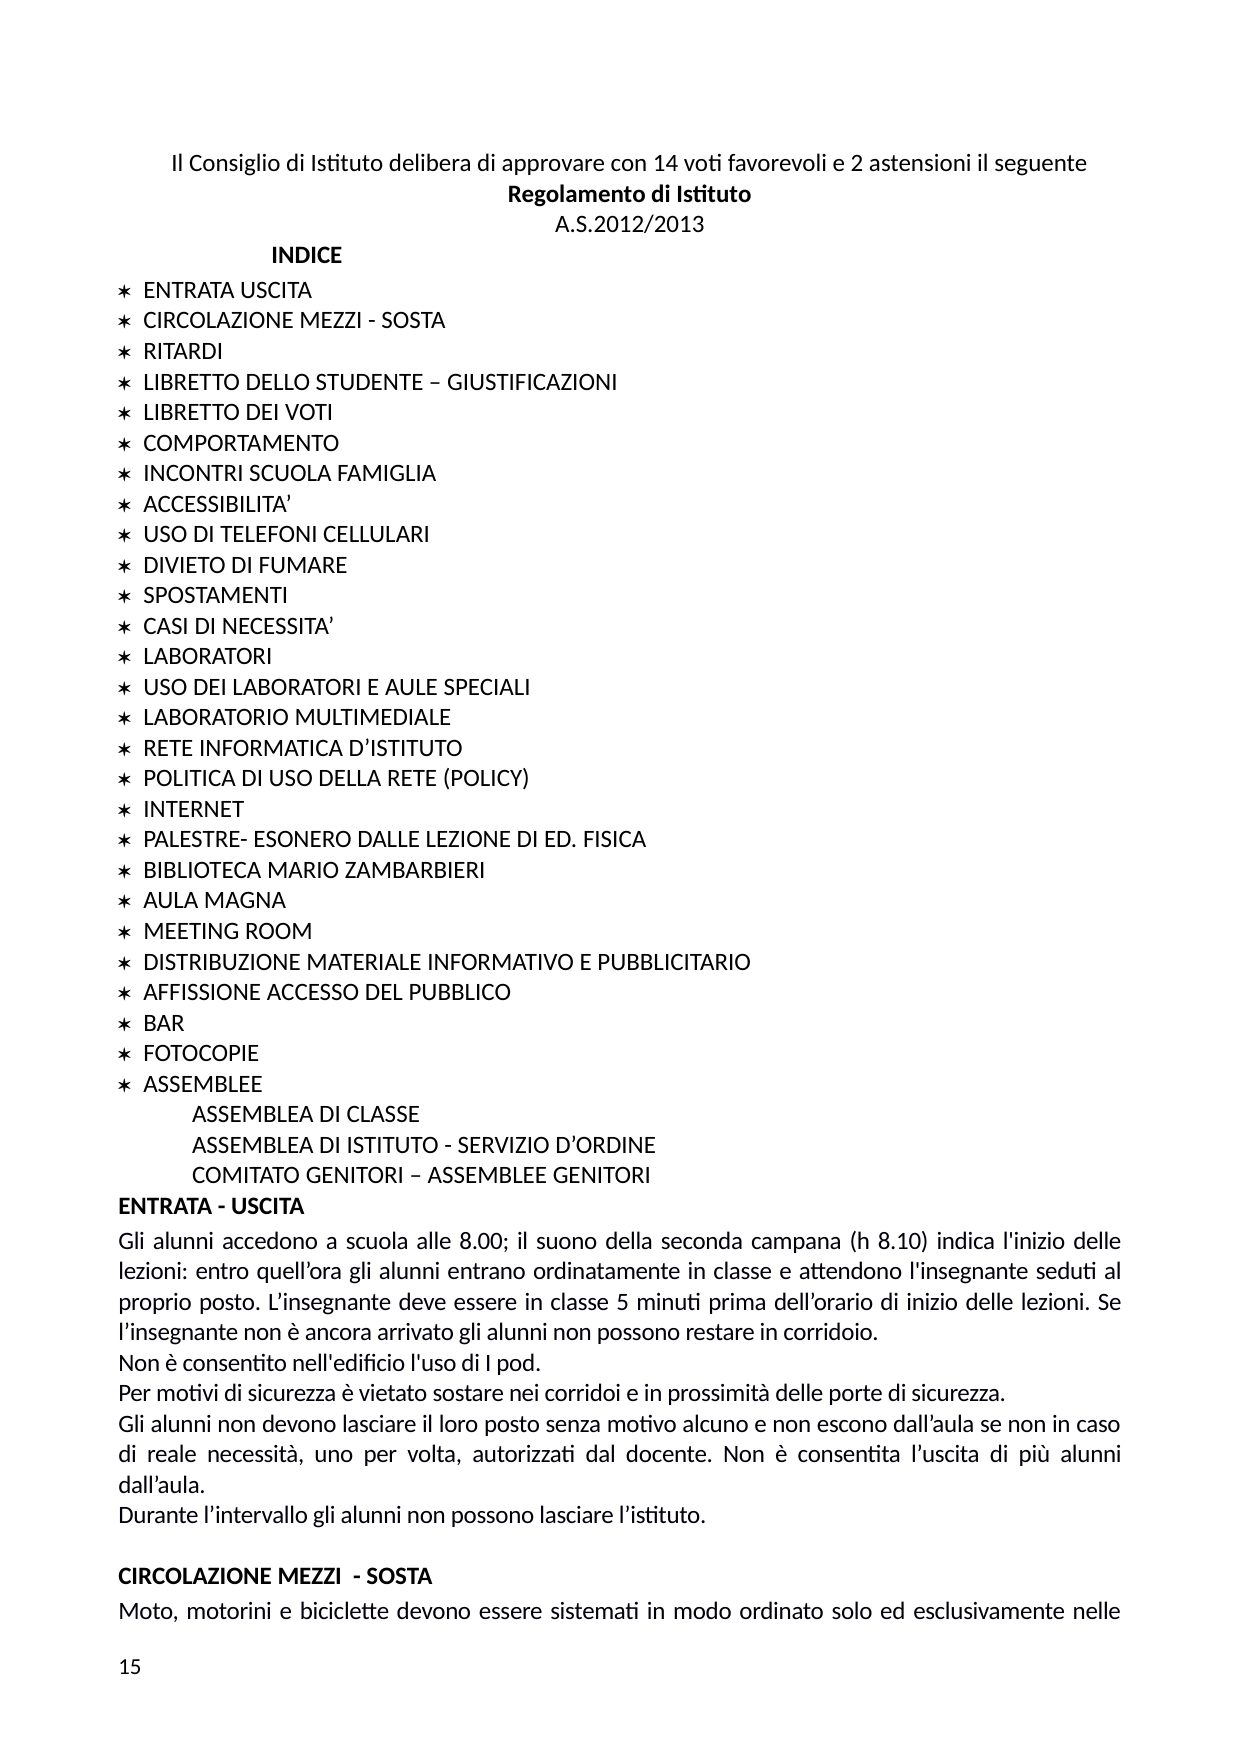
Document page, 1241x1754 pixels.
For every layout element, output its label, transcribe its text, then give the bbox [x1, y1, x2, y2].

text Gli alunni accedono a scuola alle 8.00; il suono della seconda campana (h 8.10) indica l'inizio delle lezioni: entro quell’ora gli alunni entrano ordinatamente in classe e attendono l'insegnante seduti al proprio posto. L’insegnante deve essere in classe 5 minuti prima dell’orario di inizio delle lezioni. Se l’insegnante non è ancora arrivato gli alunni non possono restare in corridoio. [118, 1225, 1122, 1347]
text A.S.2012/2013 [137, 209, 1122, 239]
text COMITATO GENITORI – ASSEMBLEE GENITORI [118, 1159, 1122, 1190]
text INDICE [118, 239, 1122, 270]
text Per motivi di sicurezza è vietato sostare nei corridoi e in prossimità delle porte di sicurezza. [118, 1377, 1122, 1408]
list FOTOCOPIE [118, 1037, 1122, 1068]
list LABORATORI [118, 640, 1122, 671]
text CIRCOLAZIONE MEZZI - SOSTA [118, 1561, 1122, 1591]
list RITARDI [118, 335, 1122, 366]
list COMPORTAMENTO [118, 427, 1122, 457]
list DIVIETO DI FUMARE [118, 549, 1122, 579]
list INTERNET [118, 793, 1122, 823]
list LIBRETTO DEI VOTI [118, 396, 1122, 427]
list INCONTRI SCUOLA FAMIGLIA [118, 457, 1122, 488]
text Regolamento di Istituto [137, 178, 1122, 209]
text Moto, motorini e biciclette devono essere sistemati in modo ordinato solo ed esclusivamente nelle [118, 1596, 1122, 1626]
text ASSEMBLEA DI CLASSE [118, 1098, 1122, 1129]
list AULA MAGNA [118, 884, 1122, 915]
text ASSEMBLEA DI ISTITUTO - SERVIZIO D’ORDINE [118, 1129, 1122, 1159]
list PALESTRE- ESONERO DALLE LEZIONE DI ED. FISICA [118, 823, 1122, 854]
text ENTRATA - USCITA [118, 1190, 1122, 1220]
text Il Consiglio di Istituto delibera di approvare con 14 voti favorevoli e 2 astensioni il seguente [137, 148, 1122, 178]
list CIRCOLAZIONE MEZZI - SOSTA [118, 305, 1122, 335]
list AFFISSIONE ACCESSO DEL PUBBLICO [118, 976, 1122, 1007]
list BAR [118, 1007, 1122, 1037]
list ACCESSIBILITA’ [118, 488, 1122, 518]
list DISTRIBUZIONE MATERIALE INFORMATIVO E PUBBLICITARIO [118, 946, 1122, 976]
text Gli alunni non devono lasciare il loro posto senza motivo alcuno e non escono dall’aula se non in caso di reale necessità, uno per volta, autorizzati dal docente. Non è consentita l’uscita di più alunni dall’aula. [118, 1408, 1122, 1499]
list ASSEMBLEE [118, 1068, 1122, 1098]
list SPOSTAMENTI [118, 579, 1122, 610]
list LABORATORIO MULTIMEDIALE [118, 701, 1122, 732]
list RETE INFORMATICA D’ISTITUTO [118, 732, 1122, 762]
text Durante l’intervallo gli alunni non possono lasciare l’istituto. [118, 1499, 1122, 1530]
list USO DEI LABORATORI E AULE SPECIALI [118, 671, 1122, 701]
list BIBLIOTECA MARIO ZAMBARBIERI [118, 854, 1122, 884]
list LIBRETTO DELLO STUDENTE – GIUSTIFICAZIONI [118, 366, 1122, 396]
list CASI DI NECESSITA’ [118, 610, 1122, 640]
list USO DI TELEFONI CELLULARI [118, 518, 1122, 549]
list POLITICA DI USO DELLA RETE (POLICY) [118, 762, 1122, 793]
text Non è consentito nell'edificio l'uso di I pod. [118, 1347, 1122, 1377]
list ENTRATA USCITA [118, 274, 1122, 305]
list MEETING ROOM [118, 915, 1122, 946]
